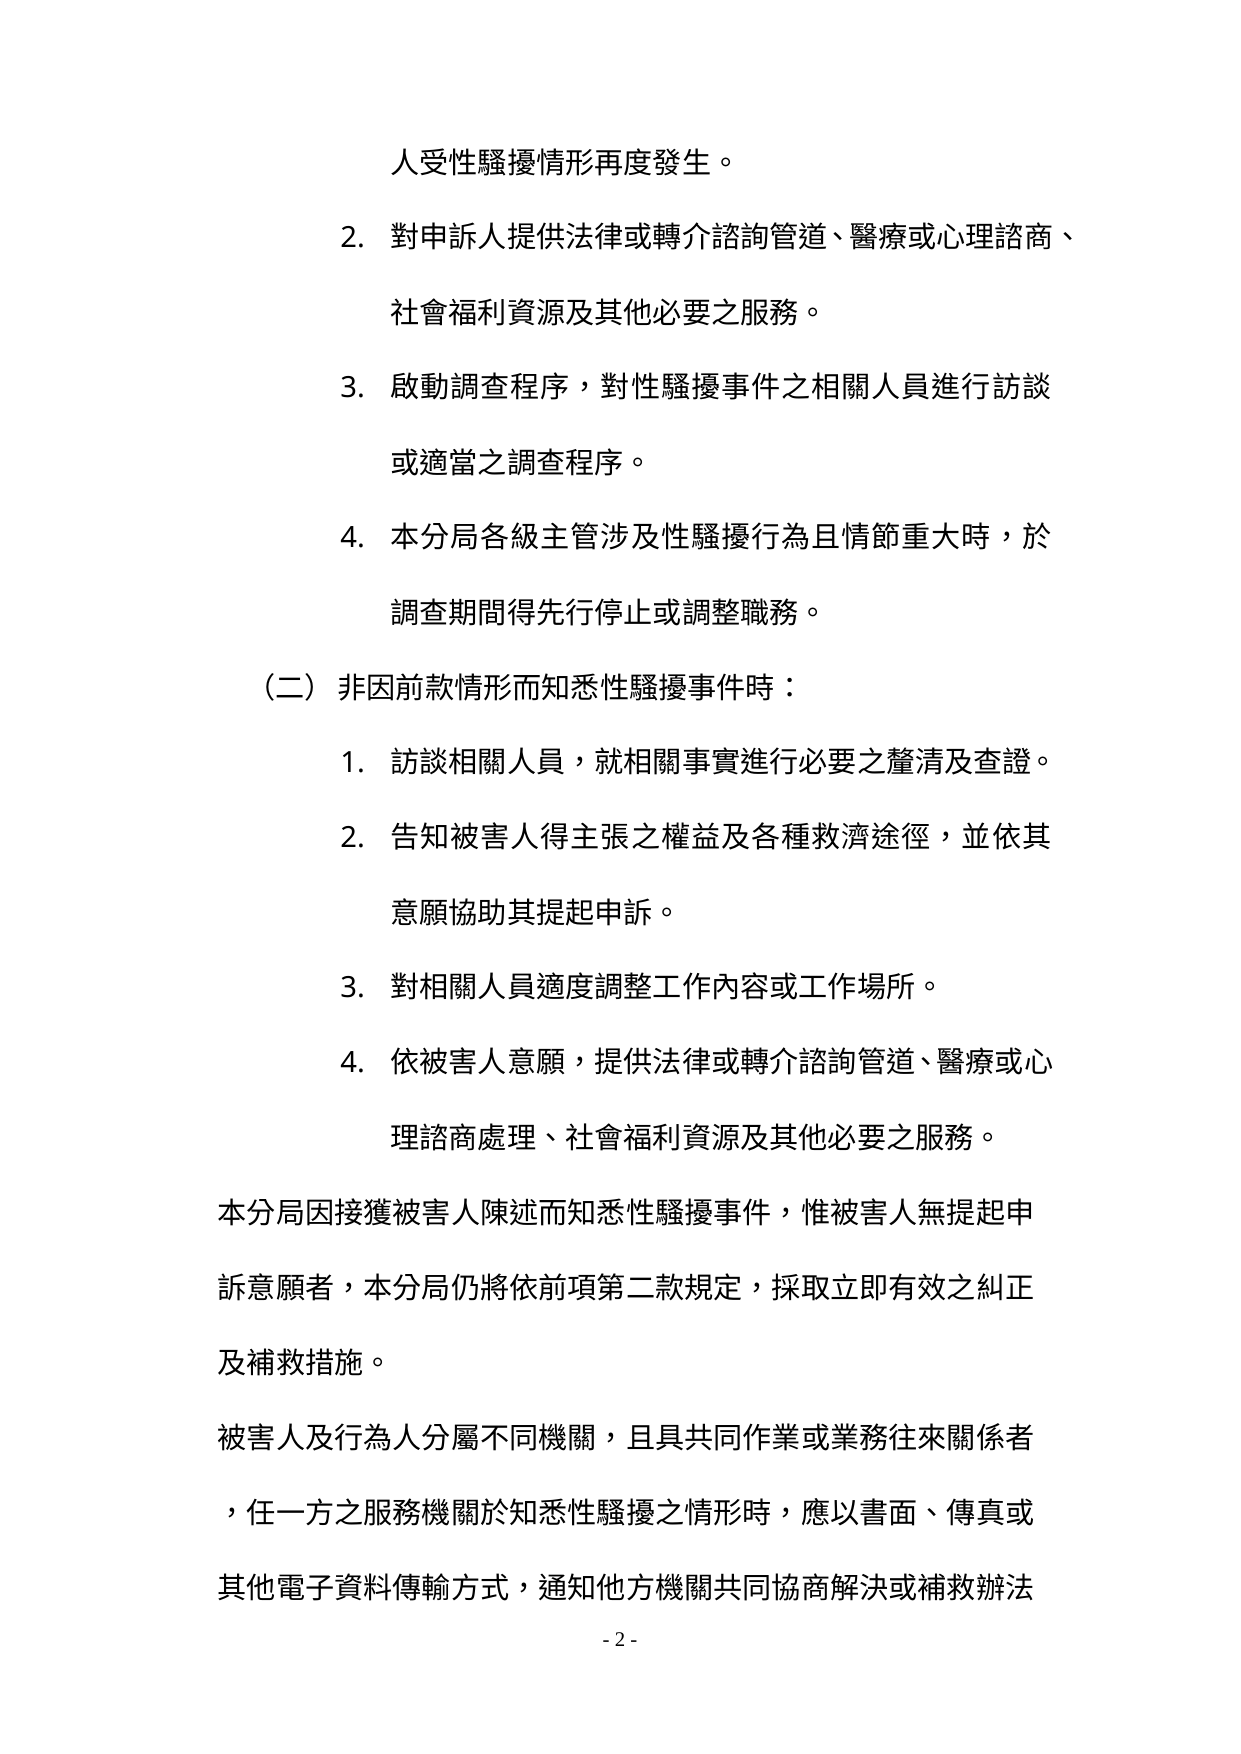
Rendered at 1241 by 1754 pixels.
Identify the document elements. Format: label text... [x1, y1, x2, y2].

list 告知被害人得主張之權益及各種救濟途徑，並依其意願協助其提起申訴。 [340, 798, 1053, 948]
text 本分局因接獲被害人陳述而知悉性騷擾事件，惟被害人無提起申 [187, 1173, 1053, 1248]
text 訴意願者，本分局仍將依前項第二款規定，採取立即有效之糾正 [187, 1248, 1053, 1323]
list 訪談相關人員，就相關事實進行必要之釐清及查證。 [340, 723, 1053, 798]
text 其他電子資料傳輸方式，通知他方機關共同協商解決或補救辦法 [187, 1548, 1053, 1623]
text 及補救措施。 [187, 1323, 1053, 1398]
list 依被害人意願，提供法律或轉介諮詢管道、醫療或心理諮商處理、社會福利資源及其他必要之服務。 [340, 1023, 1053, 1173]
list 人受性騷擾情形再度發生。 [340, 123, 1053, 198]
text 被害人及行為人分屬不同機關，且具共同作業或業務往來關係者 [187, 1398, 1053, 1473]
list 對相關人員適度調整工作內容或工作場所。 [340, 948, 1053, 1023]
list 啟動調查程序，對性騷擾事件之相關人員進行訪談或適當之調查程序。 [340, 348, 1053, 498]
list 非因前款情形而知悉性騷擾事件時： [246, 648, 1053, 723]
text ，任一方之服務機關於知悉性騷擾之情形時，應以書面、傳真或 [187, 1473, 1053, 1548]
list 本分局各級主管涉及性騷擾行為且情節重大時，於調查期間得先行停止或調整職務。 [340, 498, 1053, 648]
list 對申訴人提供法律或轉介諮詢管道、醫療或心理諮商、社會福利資源及其他必要之服務。 [340, 198, 1053, 348]
